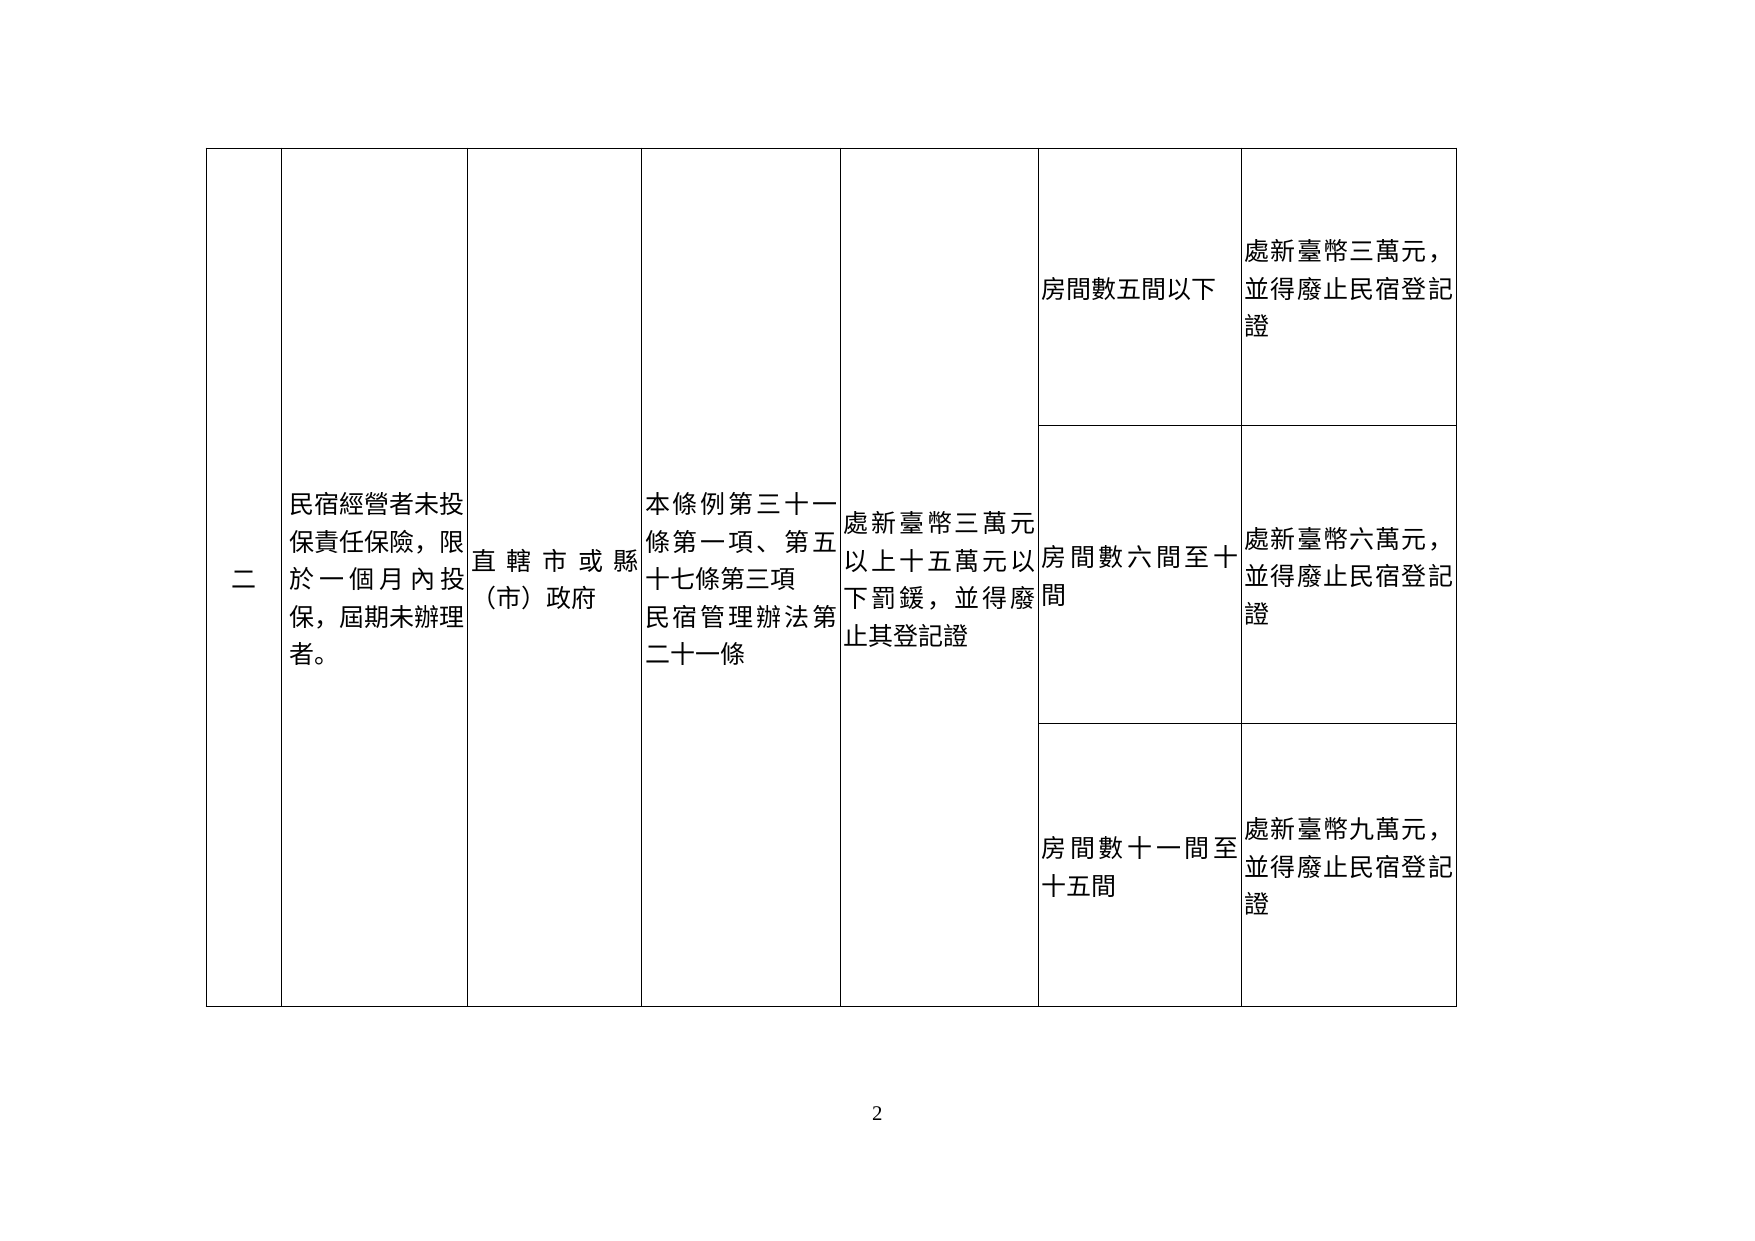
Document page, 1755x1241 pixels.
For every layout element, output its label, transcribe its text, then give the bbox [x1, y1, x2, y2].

table_cell 處新臺幣九萬元，並得廢止民宿登記證 [1242, 724, 1456, 1006]
table_cell 處新臺幣三萬元，並得廢止民宿登記證 [1242, 149, 1456, 425]
table_cell 處新臺幣六萬元，並得廢止民宿登記證 [1242, 426, 1456, 723]
table_cell 本條例第三十一條第一項、第五十七條第三項 民宿管理辦法第二十一條 [642, 149, 840, 1006]
table_cell 房間數六間至十間 [1039, 426, 1241, 723]
table_cell 房間數五間以下 [1039, 149, 1241, 425]
table_cell 直轄市或縣（市）政府 [468, 149, 641, 1006]
table_cell 處新臺幣三萬元以上十五萬元以下罰鍰，並得廢止其登記證 [841, 149, 1038, 1006]
table_cell 二 [207, 149, 281, 1006]
table_cell 民宿經營者未投保責任保險，限於一個月內投保，屆期未辦理者。 [282, 149, 467, 1006]
table_cell 房間數十一間至十五間 [1039, 724, 1241, 1006]
